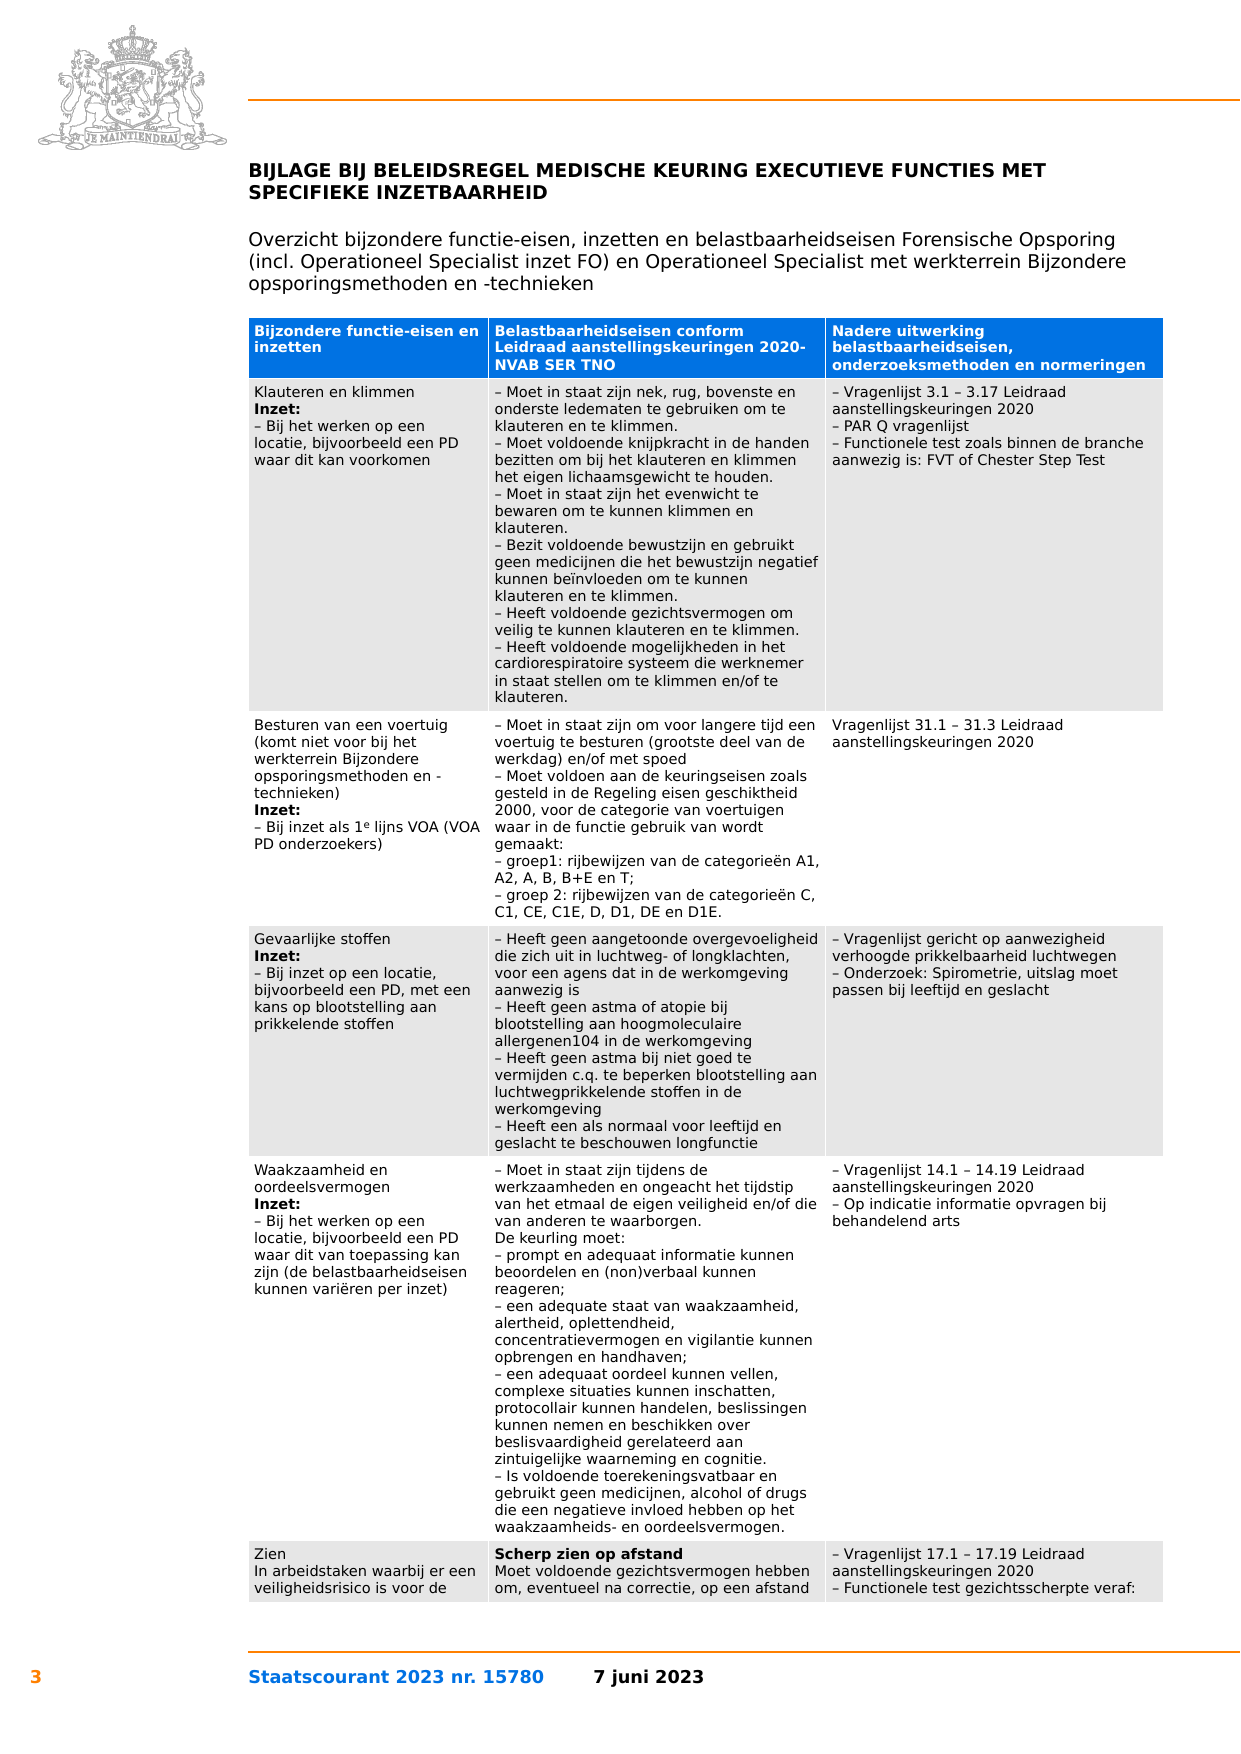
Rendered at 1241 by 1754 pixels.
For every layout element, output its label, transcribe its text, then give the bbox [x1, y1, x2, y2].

table_cell Waakzaamheid en oordeelsvermogen Inzet: – Bij het werken op een locatie, bijvoorbeeld een PD waar dit van toepassing kan zijn (de belastbaarheidseisen kunnen variëren per inzet) [249, 1158, 488, 1540]
table_header Bijzondere functie-eisen en inzetten [249, 318, 488, 378]
table_header Belastbaarheidseisen conform Leidraad aanstellingskeuringen 2020-NVAB SER TNO [489, 318, 825, 378]
table_cell – Vragenlijst 3.1 – 3.17 Leidraad aanstellingskeuringen 2020 – PAR Q vragenlijst – Functionele test zoals binnen de branche aanwezig is: FVT of Chester Step Test [826, 379, 1163, 711]
table_cell Besturen van een voertuig (komt niet voor bij het werkterrein Bijzondere opsporingsmethoden en -technieken) Inzet: – Bij inzet als 1e lijns VOA (VOA PD onderzoekers) [249, 712, 488, 925]
table_cell – Heeft geen aangetoonde overgevoeligheid die zich uit in luchtweg- of longklachten, voor een agens dat in de werkomgeving aanwezig is – Heeft geen astma of atopie bij blootstelling aan hoogmoleculaire allergenen104 in de werkomgeving – Heeft geen astma bij niet goed te vermijden c.q. te beperken blootstelling aan luchtwegprikkelende stoffen in de werkomgeving – Heeft een als normaal voor leeftijd en geslacht te beschouwen longfunctie [489, 926, 825, 1156]
subtitle BIJLAGE BIJ BELEIDSREGEL MEDISCHE KEURING EXECUTIEVE FUNCTIES MET SPECIFIEKE INZETBAARHEID [248, 160, 1163, 204]
table_cell – Vragenlijst 17.1 – 17.19 Leidraad aanstellingskeuringen 2020 – Functionele test gezichtsscherpte veraf: [826, 1541, 1163, 1602]
table_cell – Moet in staat zijn om voor langere tijd een voertuig te besturen (grootste deel van de werkdag) en/of met spoed – Moet voldoen aan de keuringseisen zoals gesteld in de Regeling eisen geschiktheid 2000, voor de categorie van voertuigen waar in de functie gebruik van wordt gemaakt: – groep1: rijbewijzen van de categorieën A1, A2, A, B, B+E en T; – groep 2: rijbewijzen van de categorieën C, C1, CE, C1E, D, D1, DE en D1E. [489, 712, 825, 925]
picture [38, 25, 227, 150]
table_header Nadere uitwerking belastbaarheidseisen, onderzoeksmethoden en normeringen [826, 318, 1163, 378]
table_cell Scherp zien op afstand Moet voldoende gezichtsvermogen hebben om, eventueel na correctie, op een afstand [489, 1541, 825, 1602]
table_cell – Vragenlijst 14.1 – 14.19 Leidraad aanstellingskeuringen 2020 – Op indicatie informatie opvragen bij behandelend arts [826, 1158, 1163, 1540]
table_cell – Moet in staat zijn nek, rug, bovenste en onderste ledematen te gebruiken om te klauteren en te klimmen. – Moet voldoende knijpkracht in de handen bezitten om bij het klauteren en klimmen het eigen lichaamsgewicht te houden. – Moet in staat zijn het evenwicht te bewaren om te kunnen klimmen en klauteren. – Bezit voldoende bewustzijn en gebruikt geen medicijnen die het bewustzijn negatief kunnen beïnvloeden om te kunnen klauteren en te klimmen. – Heeft voldoende gezichtsvermogen om veilig te kunnen klauteren en te klimmen. – Heeft voldoende mogelijkheden in het cardiorespiratoire systeem die werknemer in staat stellen om te klimmen en/of te klauteren. [489, 379, 825, 711]
text Overzicht bijzondere functie-eisen, inzetten en belastbaarheidseisen Forensische Opsporing (incl. Operationeel Specialist inzet FO) en Operationeel Specialist met werkterrein Bijzondere opsporingsmethoden en -technieken [248, 229, 1163, 295]
table_cell Zien In arbeidstaken waarbij er een veiligheidsrisico is voor de [249, 1541, 488, 1602]
table_cell Klauteren en klimmen Inzet: – Bij het werken op een locatie, bijvoorbeeld een PD waar dit kan voorkomen [249, 379, 488, 711]
table_cell Vragenlijst 31.1 – 31.3 Leidraad aanstellingskeuringen 2020 [826, 712, 1163, 925]
table_cell – Vragenlijst gericht op aanwezigheid verhoogde prikkelbaarheid luchtwegen – Onderzoek: Spirometrie, uitslag moet passen bij leeftijd en geslacht [826, 926, 1163, 1156]
table_cell Gevaarlijke stoffen Inzet: – Bij inzet op een locatie, bijvoorbeeld een PD, met een kans op blootstelling aan prikkelende stoffen [249, 926, 488, 1156]
table_cell – Moet in staat zijn tijdens de werkzaamheden en ongeacht het tijdstip van het etmaal de eigen veiligheid en/of die van anderen te waarborgen. De keurling moet: – prompt en adequaat informatie kunnen beoordelen en (non)verbaal kunnen reageren; – een adequate staat van waakzaamheid, alertheid, oplettendheid, concentratievermogen en vigilantie kunnen opbrengen en handhaven; – een adequaat oordeel kunnen vellen, complexe situaties kunnen inschatten, protocollair kunnen handelen, beslissingen kunnen nemen en beschikken over beslisvaardigheid gerelateerd aan zintuigelijke waarneming en cognitie. – Is voldoende toerekeningsvatbaar en gebruikt geen medicijnen, alcohol of drugs die een negatieve invloed hebben op het waakzaamheids- en oordeelsvermogen. [489, 1158, 825, 1540]
